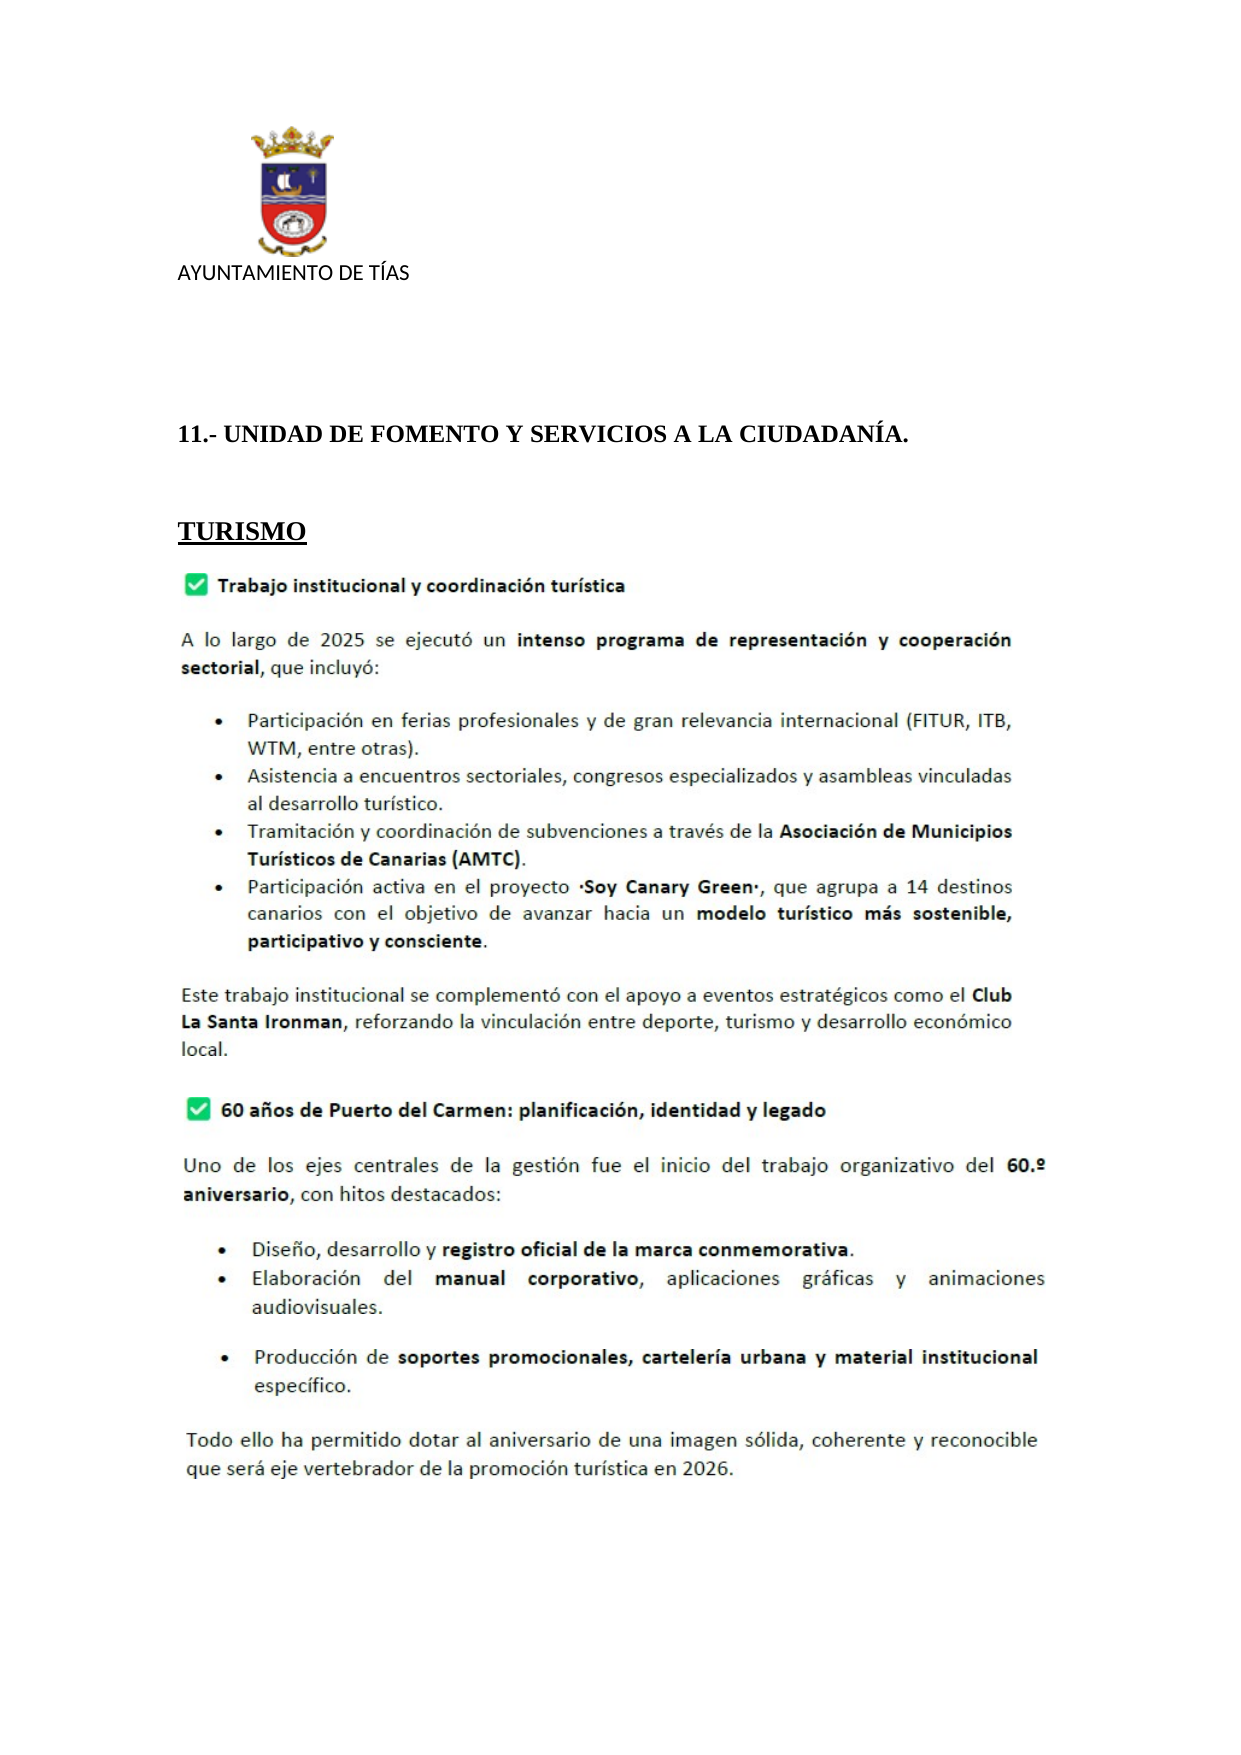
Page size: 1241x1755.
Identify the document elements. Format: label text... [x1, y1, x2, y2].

text TURISMO [177, 515, 1091, 546]
text 11.- UNIDAD DE FOMENTO Y SERVICIOS A LA CIUDADANÍA. [177, 419, 1091, 448]
